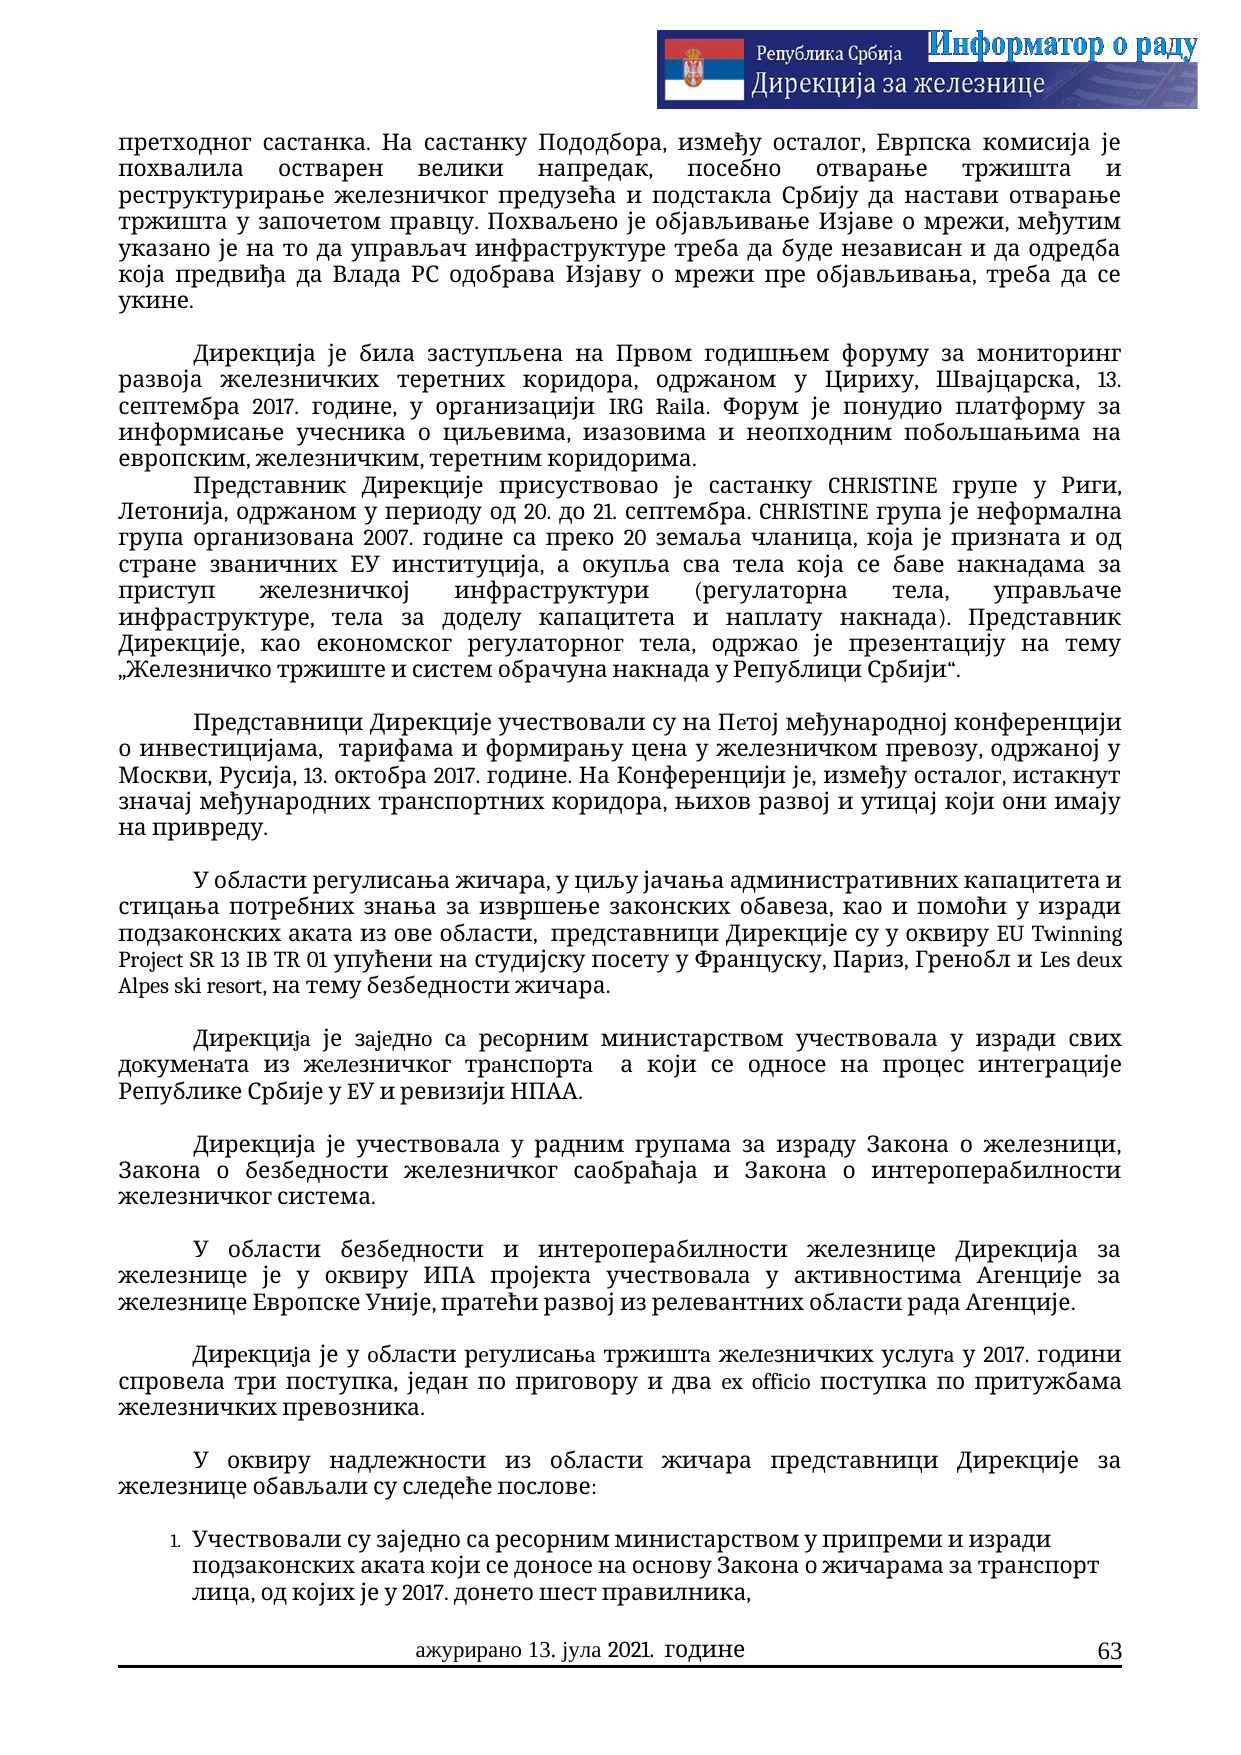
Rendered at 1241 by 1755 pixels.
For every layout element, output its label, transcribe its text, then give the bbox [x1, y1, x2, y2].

text Дирeкциja је зajeднo сa рeсoрним министарствoм учeствовала у изрaди свих дoкумeнaта из жeлeзничкoг трaнспoртa а који се односе на процес интеграције Републике Србије у EУ и ревизији НПАА. [118, 1026, 1122, 1105]
text У области регулисања жичара, у циљу јачања административних капацитета и стицања потребних знања за извршење законских обавеза, као и помоћи у изради подзаконских аката из ове области, представници Дирекције су у оквиру EU Twinning Project SR 13 IB TR 01 упућени на студијску посету у Француску, Париз, Гренобл и Les deux Alpes ski resort, на тему безбедности жичара. [118, 868, 1122, 999]
text Представник Дирекције присуствовао је састанку CHRISTINE групе у Риги, Летонија, одржаном у периоду од 20. до 21. септембра. CHRISTINE група је неформална група организована 2007. године са преко 20 земаља чланица, која је призната и од стране званичних ЕУ институција, а окупља сва тела која се баве накнадама за приступ железничкој инфраструктури (регулаторна тела, управљаче инфраструктуре, тела за доделу капацитета и наплату накнада). Представник Дирекције, као економског регулаторног тела, одржао је презентацију на тему „Железничко тржиште и систем обрачуна накнада у Републици Србији“. [118, 472, 1122, 683]
text У области безбедности и интероперабилности железнице Дирекција за железнице је у оквиру ИПА пројекта учествовала у активностима Агенције за железнице Европске Уније, пратећи развој из релевантних области рада Агенције. [118, 1237, 1122, 1316]
text Представници Дирекције учествовали су на Пeтој међународној конференцији о инвестицијама, тарифама и формирању цена у железничком превозу, одржаној у Москви, Русија, 13. октобра 2017. године. На Конференцији је, између осталог, истакнут значај међународних транспортних коридора, њихов развој и утицај који они имају на привреду. [118, 710, 1122, 841]
text Дирекција је учествовала у радним групама за израду Закона о железници, Закона о безбедности железничког саобраћаја и Закона о интероперабилности железничког система. [118, 1131, 1122, 1210]
list Учествовали су заједно са ресорним министарством у припреми и изради подзаконских аката који се доносе на основу Закона о жичарама за транспорт лица, од којих је у 2017. донето шест правилника, [170, 1527, 1122, 1606]
text претходног састанка. На састанку Пододбора, између осталог, Еврпска комисија је похвалила остварен велики напредак, посебно отварање тржишта и реструктурирање железничког предузећа и подстакла Србију да настави отварање тржишта у започетом правцу. Похваљено је објављивање Изјаве о мрежи, међутим указано је на то да управљач инфраструктуре треба да буде независан и да одредба која предвиђа да Влада РС одобрава Изјаву о мрежи пре објављивања, треба да се укине. [118, 130, 1122, 314]
text Дирeкциjа је у oблaсти рeгулисaњa тржиштa жeлeзничких услугa у 2017. години спровела три поступка, један по приговору и два ex officio поступка по притужбама железничких превозника. [118, 1342, 1122, 1421]
text У оквиру надлежности из области жичара представници Дирекције за железнице обављали су следеће послове: [118, 1448, 1122, 1500]
text Дирекција је била заступљена на Првом годишњем форуму за мониторинг развоја железничких теретних коридора, одржаном у Цириху, Швајцарска, 13. септембра 2017. године, у организацији IRG Railа. Форум је понудио платформу за информисање учесника о циљевима, изазовима и неопходним побољшањима на европским, железничким, теретним коридорима. [118, 341, 1122, 472]
